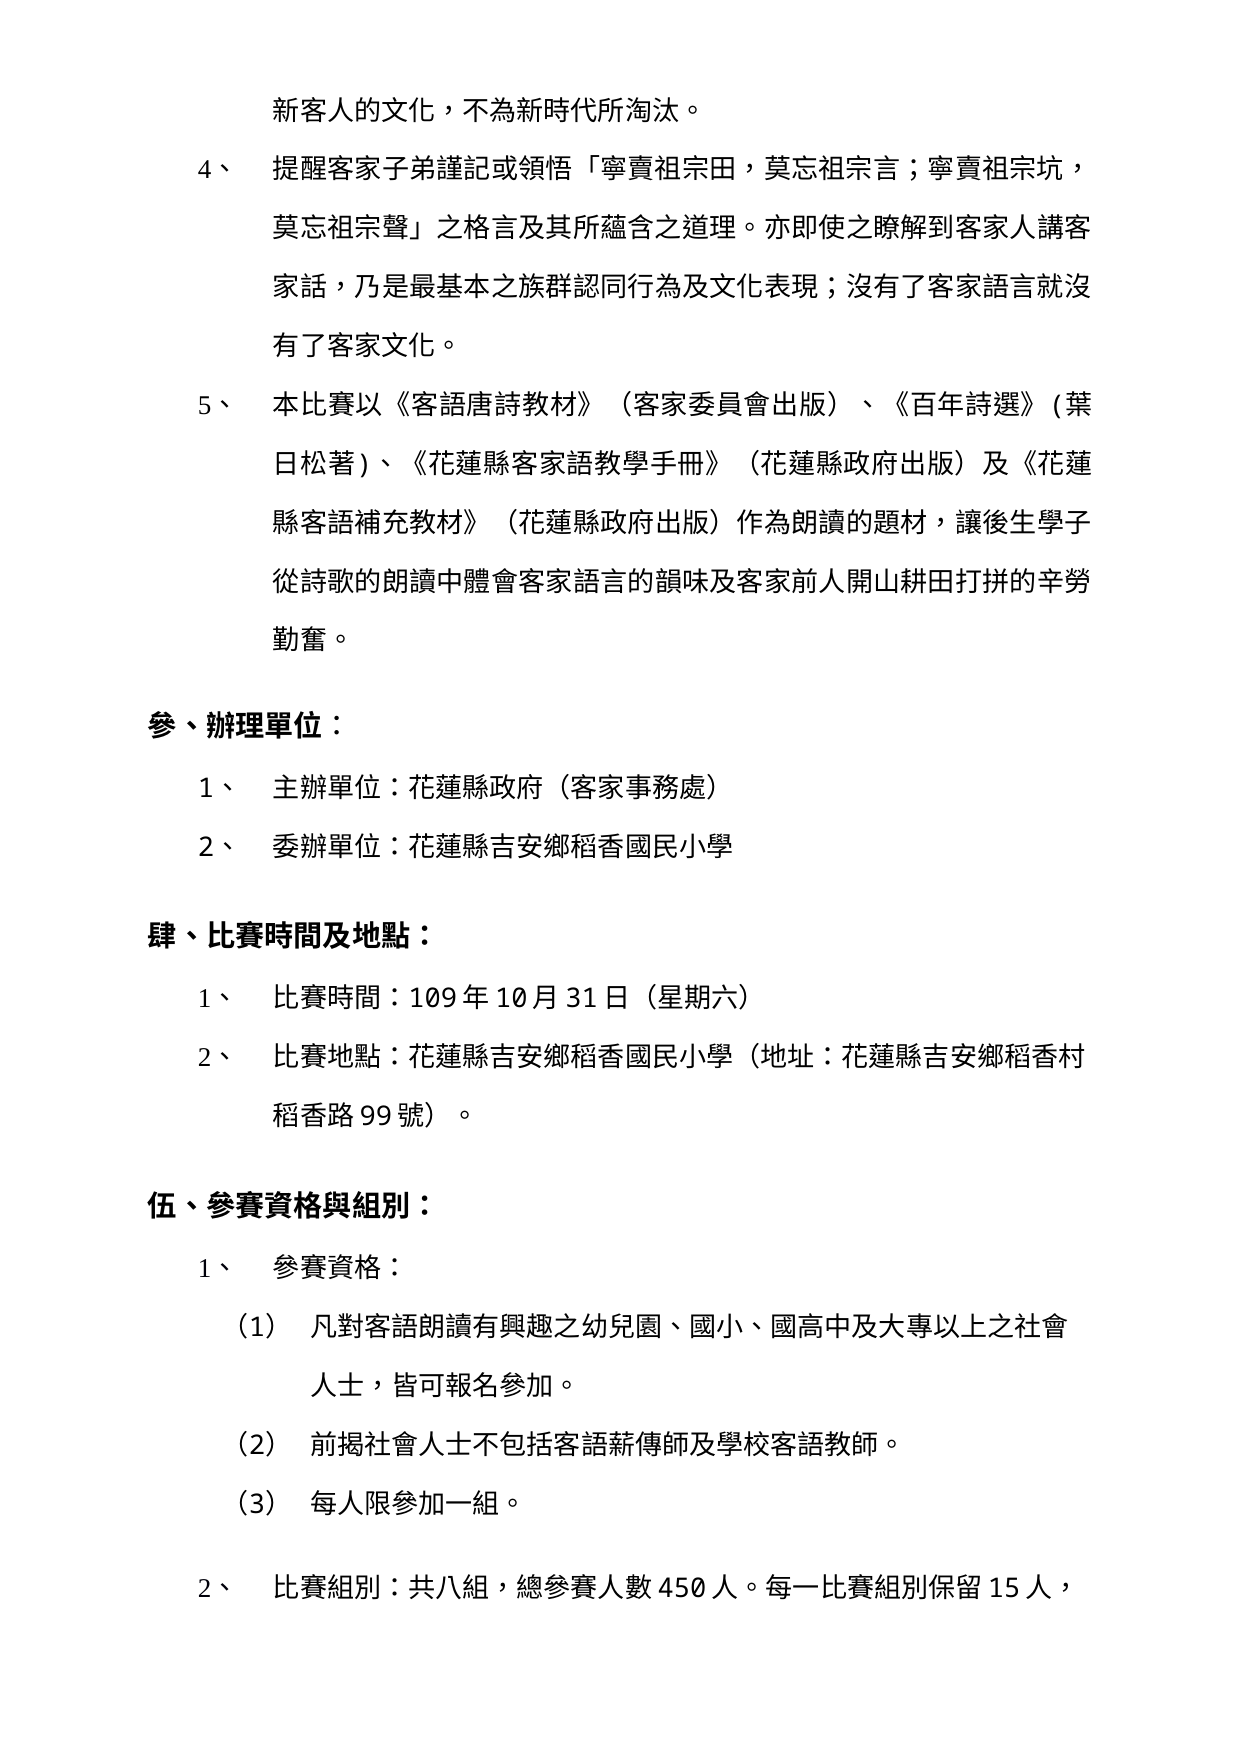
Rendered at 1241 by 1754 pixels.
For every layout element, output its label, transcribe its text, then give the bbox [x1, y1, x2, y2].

list 比賽組別：共八組，總參賽人數450人。每一比賽組別保留15人， [198, 1566, 1093, 1605]
list 委辦單位：花蓮縣吉安鄉稻香國民小學 [198, 825, 1093, 864]
list 比賽地點：花蓮縣吉安鄉稻香國民小學（地址：花蓮縣吉安鄉稻香村稻香路99號）。 [198, 1035, 1093, 1134]
list 前揭社會人士不包括客語薪傳師及學校客語教師。 [222, 1423, 1093, 1462]
list 凡對客語朗讀有興趣之幼兒園、國小、國高中及大專以上之社會人士，皆可報名參加。 [222, 1305, 1093, 1403]
text 肆、比賽時間及地點： [148, 913, 1093, 955]
list 本比賽以《客語唐詩教材》（客家委員會出版）、《百年詩選》(葉日松著)、《花蓮縣客家語教學手冊》（花蓮縣政府出版）及《花蓮縣客語補充教材》（花蓮縣政府出版）作為朗讀的題材，讓後生學子從詩歌的朗讀中體會客家語言的韻味及客家前人開山耕田打拼的辛勞勤奮。 [198, 383, 1093, 658]
list 新客人的文化，不為新時代所淘汰。 [198, 88, 1093, 128]
list 每人限參加一組。 [222, 1482, 1093, 1521]
list 比賽時間：109年10月31日（星期六） [198, 976, 1093, 1016]
list 主辦單位：花蓮縣政府（客家事務處） [198, 766, 1093, 805]
list 參賽資格： [198, 1246, 1093, 1285]
text 參、辦理單位： [148, 702, 1093, 744]
list 提醒客家子弟謹記或領悟「寧賣祖宗田，莫忘祖宗言；寧賣祖宗坑，莫忘祖宗聲」之格言及其所蘊含之道理。亦即使之瞭解到客家人講客家話，乃是最基本之族群認同行為及文化表現；沒有了客家語言就沒有了客家文化。 [198, 147, 1093, 363]
text 伍、參賽資格與組別： [148, 1182, 1093, 1225]
